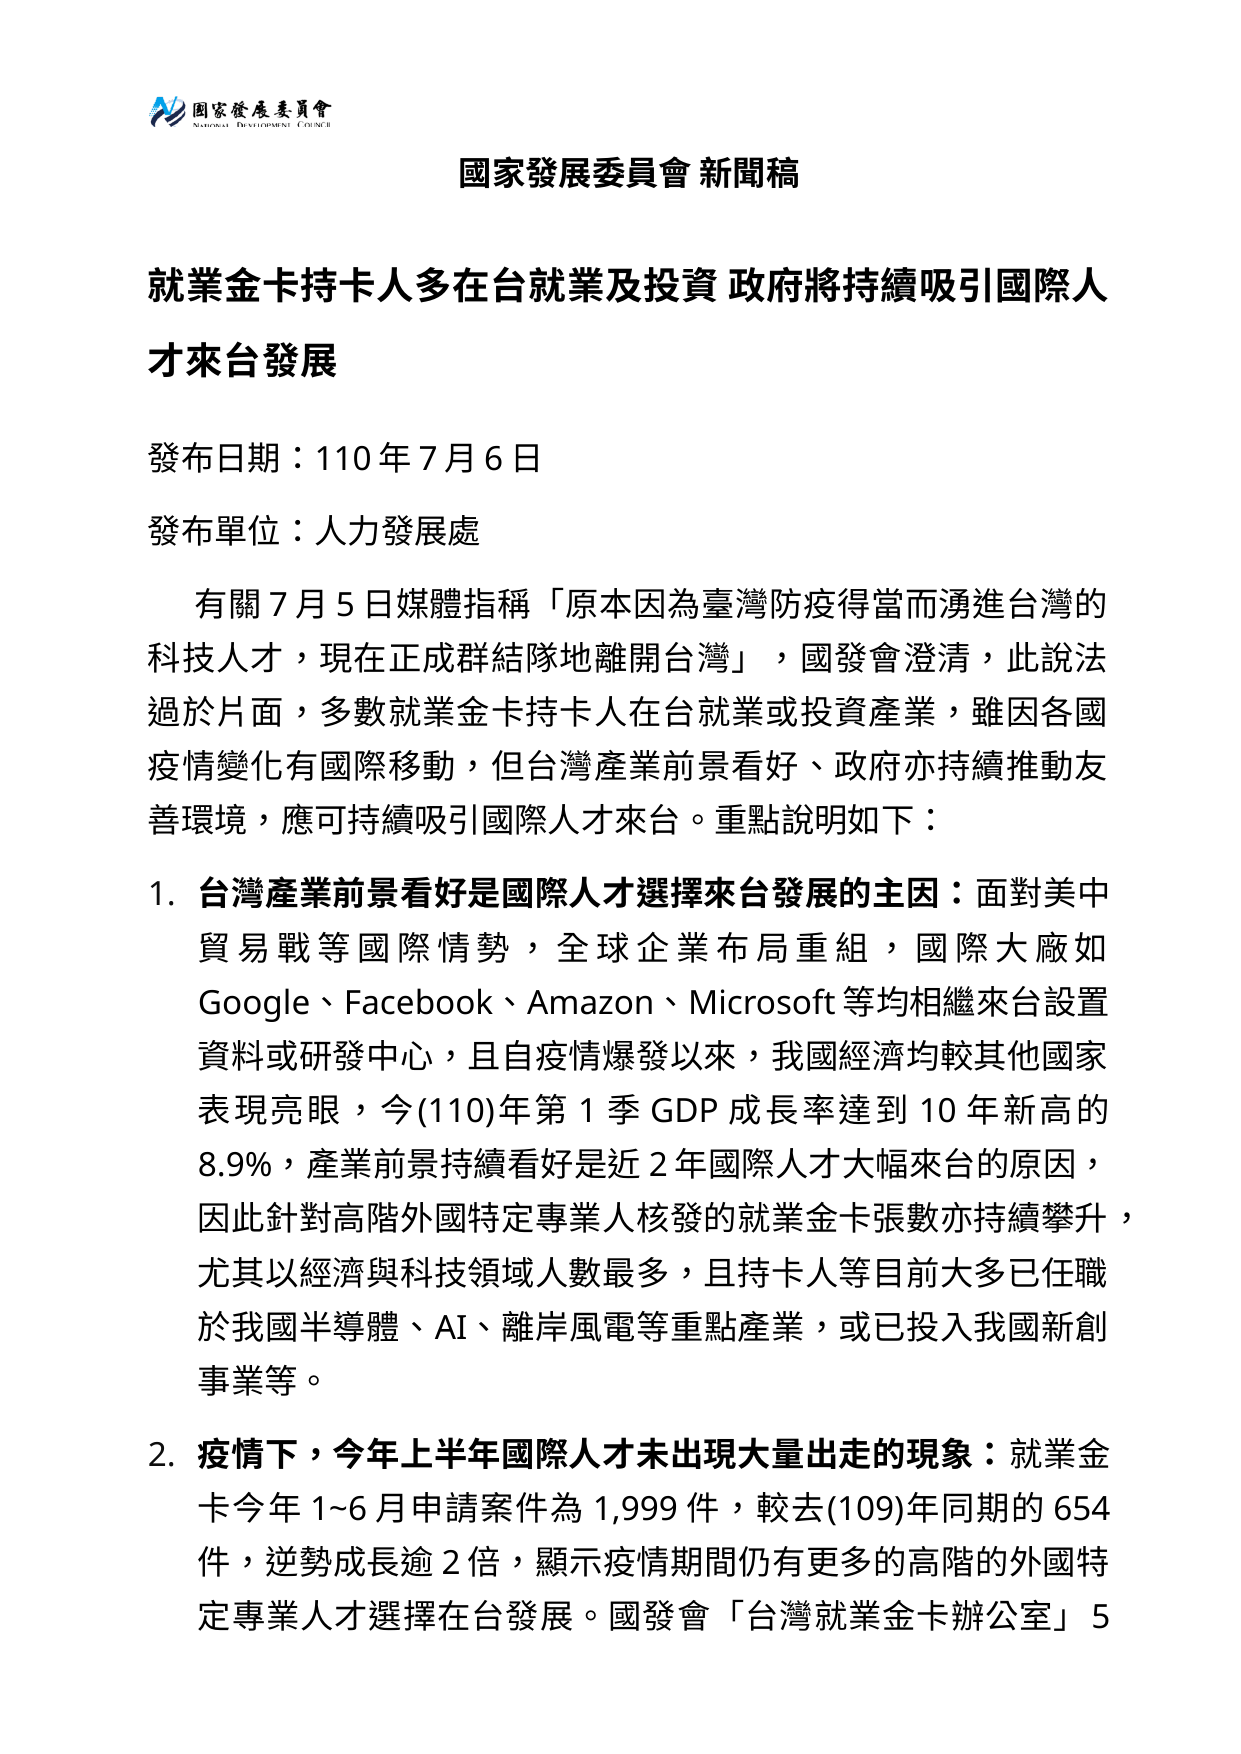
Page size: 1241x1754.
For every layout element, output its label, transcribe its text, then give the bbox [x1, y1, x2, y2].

list 台灣產業前景看好是國際人才選擇來台發展的主因：面對美中貿易戰等國際情勢，全球企業布局重組，國際大廠如Google、Facebook、Amazon、Microsoft等均相繼來台設置資料或研發中心，且自疫情爆發以來，我國經濟均較其他國家表現亮眼，今(110)年第1季GDP成長率達到10年新高的8.9%，產業前景持續看好是近2年國際人才大幅來台的原因，因此針對高階外國特定專業人核發的就業金卡張數亦持續攀升，尤其以經濟與科技領域人數最多，且持卡人等目前大多已任職於我國半導體、AI、離岸風電等重點產業，或已投入我國新創事業等。 [148, 862, 1110, 1404]
picture [147, 95, 334, 127]
text 就業金卡持卡人多在台就業及投資 政府將持續吸引國際人才來台發展 [147, 239, 1146, 389]
text 有關7月5日媒體指稱「原本因為臺灣防疫得當而湧進台灣的科技人才，現在正成群結隊地離開台灣」，國發會澄清，此說法過於片面，多數就業金卡持卡人在台就業或投資產業，雖因各國疫情變化有國際移動，但台灣產業前景看好、政府亦持續推動友善環境，應可持續吸引國際人才來台。重點說明如下： [148, 573, 1110, 844]
list 疫情下，今年上半年國際人才未出現大量出走的現象：就業金卡今年1~6月申請案件為1,999件，較去(109)年同期的654件，逆勢成長逾2倍，顯示疫情期間仍有更多的高階的外國特定專業人才選擇在台發展。國發會「台灣就業金卡辦公室」5 [148, 1423, 1110, 1639]
text 發布單位：人力發展處 [148, 500, 1110, 554]
text 發布日期：110年7月6日 [148, 427, 1110, 481]
text 國家發展委員會 新聞稿 [148, 127, 1110, 202]
